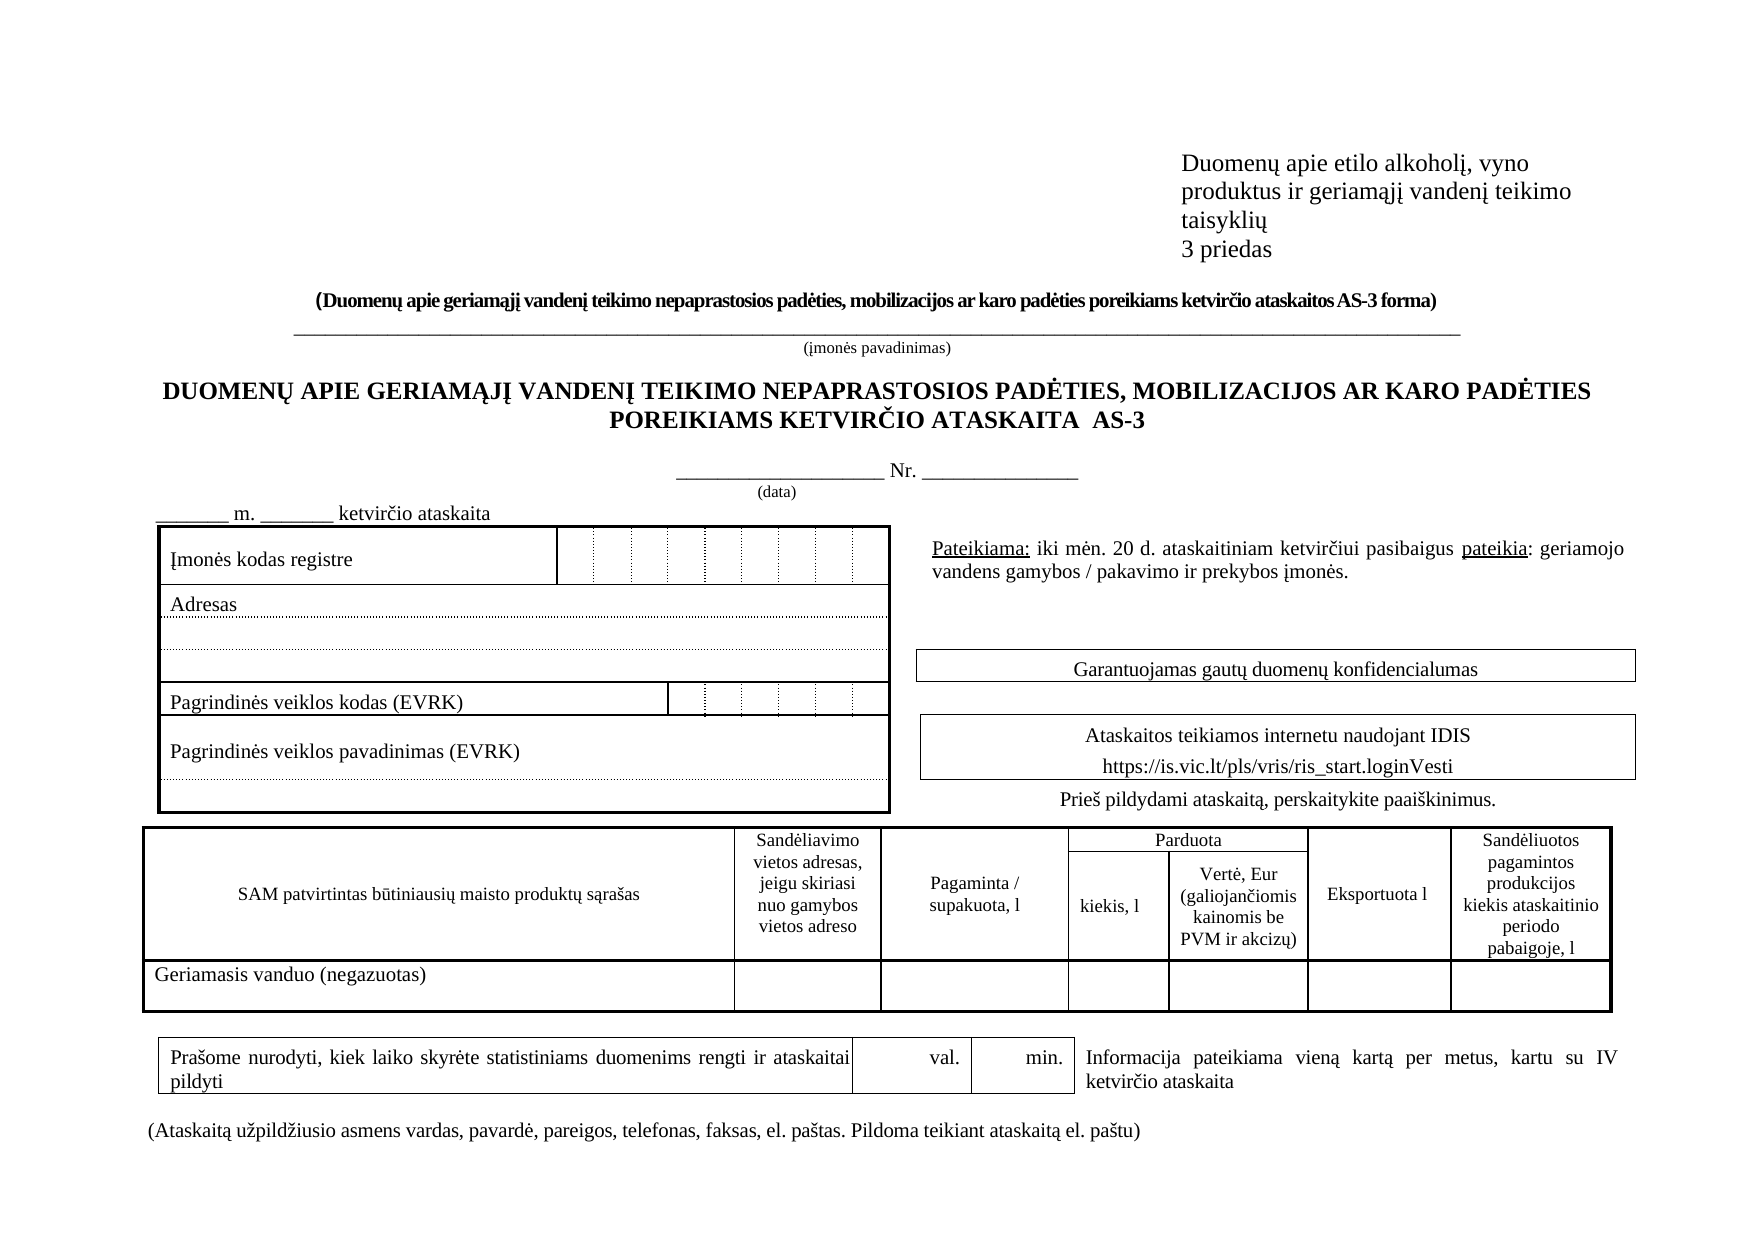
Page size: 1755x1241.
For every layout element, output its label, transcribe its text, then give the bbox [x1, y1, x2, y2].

table_header Įmonės kodas registre [161, 528, 556, 583]
table_cell Garantuojamas gautų duomenų konfidencialumas [917, 650, 1635, 681]
table_header Sandėliavimo vietos adresas, jeigu skiriasi nuo gamybos vietos adreso [735, 829, 880, 958]
table_cell [891, 584, 921, 616]
text produktus ir geriamąjį vandenį teikimo [118, 176, 1636, 205]
table_header Prašome nurodyti, kiek laiko skyrėte statistiniams duomenims rengti ir ataskaitai pildyti [159, 1038, 852, 1093]
table_cell [816, 683, 853, 714]
table_cell [742, 683, 779, 714]
text (Ataskaitą užpildžiusio asmens vardas, pavardė, pareigos, telefonas, faksas, el. paštas. Pildoma teikiant ataskaitą el. paštu) [148, 1118, 1636, 1142]
table_header [853, 528, 888, 583]
text taisyklių [118, 205, 1636, 234]
table_header Pateikiama: iki mėn. 20 d. ataskaitiniam ketvirčiui pasibaigus pateikia: geriamojo vandens gamybos / pakavimo ir prekybos įmonės. [921, 525, 1635, 583]
text (įmonės pavadinimas) [118, 338, 1636, 357]
table_cell Prieš pildydami ataskaitą, perskaitykite paaiškinimus. [921, 780, 1635, 811]
table_cell [1309, 962, 1450, 1010]
table_cell kiekis, l [1069, 852, 1168, 958]
table_header [705, 528, 742, 583]
table_header min. [972, 1038, 1074, 1093]
text 3 priedas [118, 234, 1636, 263]
table_header val. [853, 1038, 971, 1093]
table_cell [735, 962, 880, 1010]
table_cell [1170, 962, 1307, 1010]
table_header [558, 528, 594, 583]
table_header [594, 528, 631, 583]
table_header [891, 525, 921, 583]
table_cell [1069, 962, 1168, 1010]
table_header Pagaminta / supakuota, l [882, 829, 1068, 958]
table_header [742, 528, 779, 583]
table_header [631, 528, 668, 583]
table_cell Vertė, Eur (galiojančiomis kainomis be PVM ir akcizų) [1170, 852, 1307, 958]
table_cell [705, 683, 742, 714]
table_header [816, 528, 853, 583]
table_cell [882, 962, 1068, 1010]
table_header [779, 528, 816, 583]
table_cell [891, 616, 921, 649]
text ________________________________________________________________________________________________________________ [118, 314, 1636, 338]
text (Duomenų apie geriamąjį vandenį teikimo nepaprastosios padėties, mobilizacijos ar karo padėties poreikiams ketvirčio ataskaitos AS-3 forma) [118, 285, 1635, 314]
table_cell [891, 649, 916, 681]
table_cell [891, 714, 920, 778]
table_cell [853, 683, 888, 714]
table_header Informacija pateikiama vieną kartą per metus, kartu su IV ketvirčio ataskaita [1075, 1037, 1621, 1093]
table_header Eksportuota l [1309, 829, 1450, 958]
table_cell Pagrindinės veiklos pavadinimas (EVRK) [161, 716, 888, 778]
table_cell [779, 683, 816, 714]
table_header Parduota [1069, 829, 1307, 851]
table_cell [161, 779, 888, 811]
table_header SAM patvirtintas būtiniausių maisto produktų sąrašas [145, 829, 734, 958]
table_header [668, 528, 705, 583]
text Duomenų apie etilo alkoholį, vyno [118, 148, 1636, 176]
table_header Sandėliuotos pagamintos produkcijos kiekis ataskaitinio periodo pabaigoje, l [1452, 829, 1609, 958]
table_cell [921, 616, 1635, 649]
text ____________________ Nr. _______________ [118, 458, 1636, 482]
table_cell [161, 616, 888, 649]
table_cell Geriamasis vanduo (negazuotas) [145, 962, 734, 1010]
table_cell [1452, 962, 1609, 1010]
text DUOMENŲ APIE GERIAMĄJĮ VANDENĮ TEIKIMO NEPAPRASTOSIOS PADĖTIES, MOBILIZACIJOS AR KARO PADĖTIES POREIKIAMS KETVIRČIO ATASKAITA AS-3 [118, 376, 1636, 434]
table_cell [161, 649, 888, 681]
table_cell [921, 584, 1635, 616]
table_cell Adresas [161, 585, 888, 616]
table_cell Pagrindinės veiklos kodas (EVRK) [161, 683, 667, 714]
text _______ m. _______ ketvirčio ataskaita [118, 501, 1636, 525]
table_cell [891, 779, 921, 811]
table_cell [891, 681, 921, 714]
table_cell Ataskaitos teikiamos internetu naudojant IDIS https://is.vic.lt/pls/vris/ris_start.loginVesti [921, 715, 1635, 778]
table_cell [669, 683, 705, 714]
table_cell [921, 682, 1635, 714]
text (data) [0, 482, 1636, 501]
